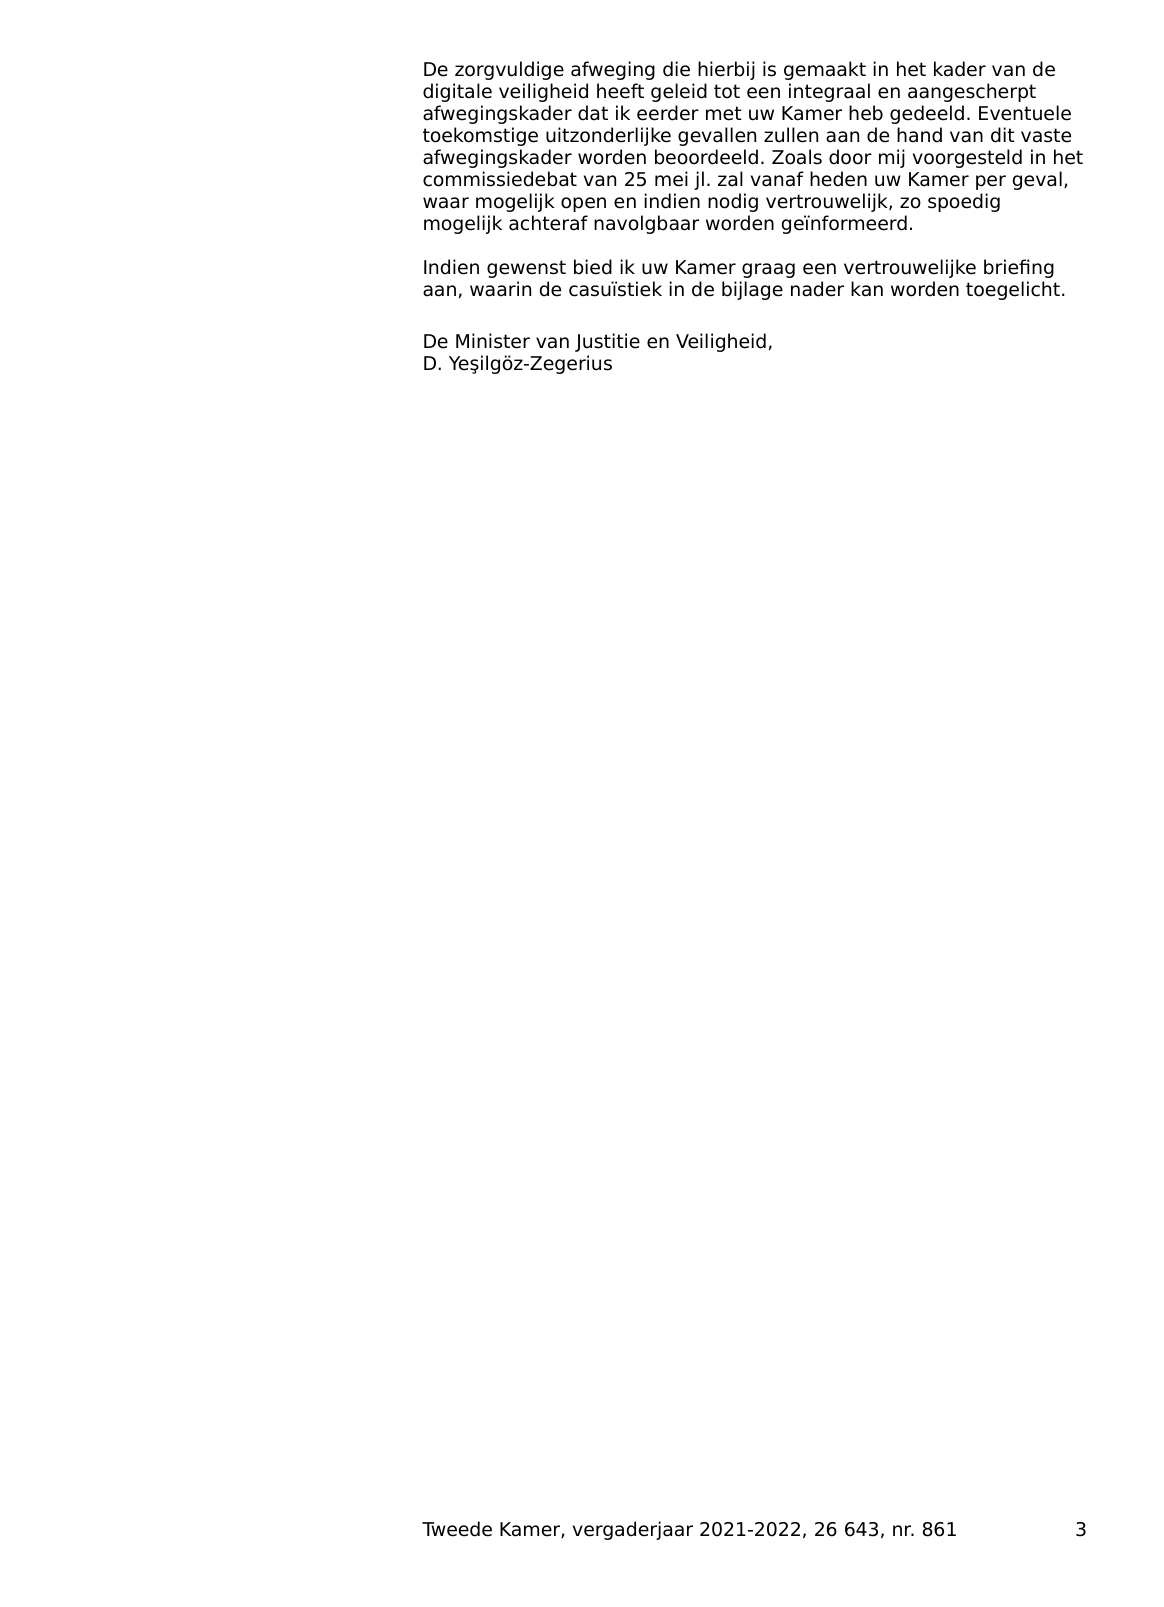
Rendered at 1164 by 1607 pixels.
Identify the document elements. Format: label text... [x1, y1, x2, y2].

text De zorgvuldige afweging die hierbij is gemaakt in het kader van de digitale veiligheid heeft geleid tot een integraal en aangescherpt afwegingskader dat ik eerder met uw Kamer heb gedeeld. Eventuele toekomstige uitzonderlijke gevallen zullen aan de hand van dit vaste afwegingskader worden beoordeeld. Zoals door mij voorgesteld in het commissiedebat van 25 mei jl. zal vanaf heden uw Kamer per geval, waar mogelijk open en indien nodig vertrouwelijk, zo spoedig mogelijk achteraf navolgbaar worden geïnformeerd. [422, 59, 1087, 235]
text De Minister van Justitie en Veiligheid, D. Yeşilgöz-Zegerius [422, 331, 1087, 375]
text Indien gewenst bied ik uw Kamer graag een vertrouwelijke briefing aan, waarin de casuïstiek in de bijlage nader kan worden toegelicht. [422, 257, 1087, 301]
